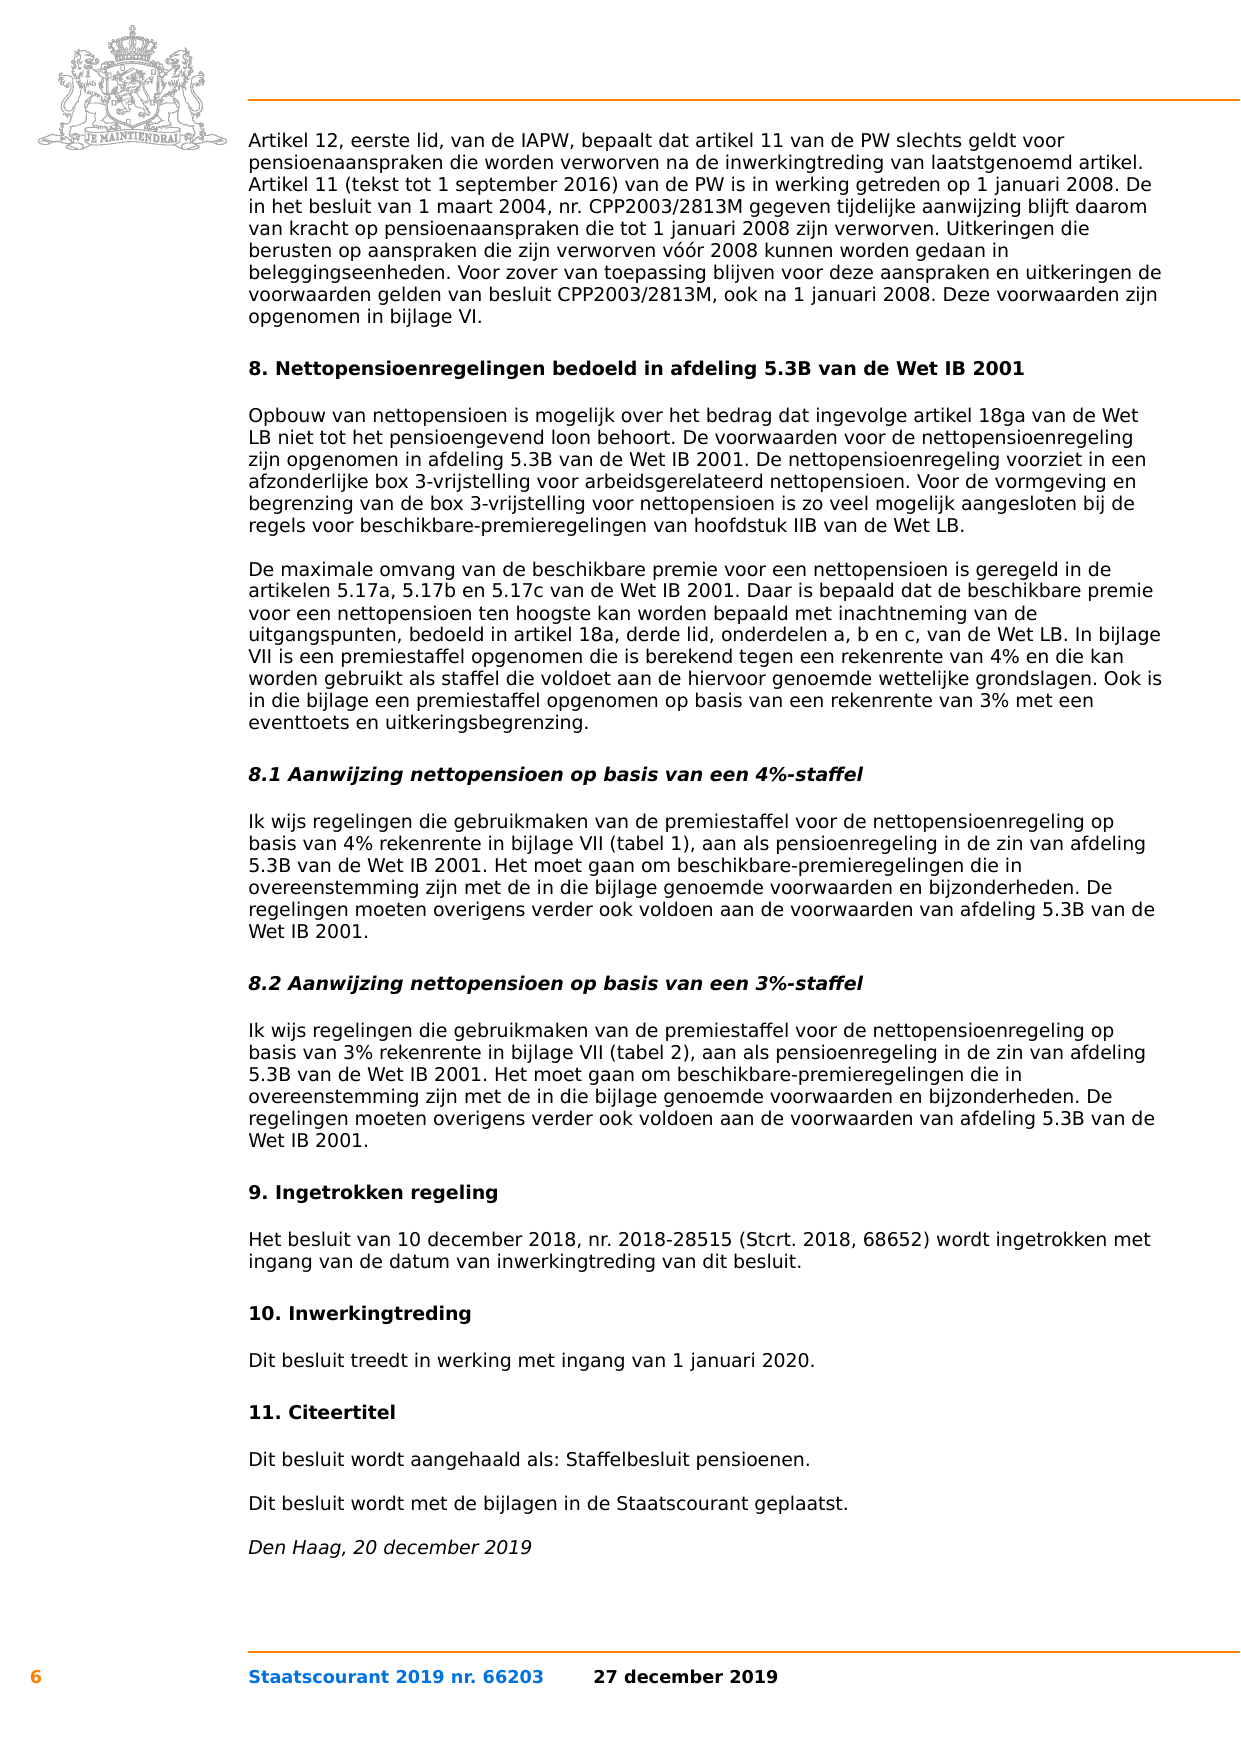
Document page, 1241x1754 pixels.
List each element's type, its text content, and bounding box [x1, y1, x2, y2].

subtitle 8. Nettopensioenregelingen bedoeld in afdeling 5.3B van de Wet IB 2001 [248, 358, 1163, 380]
text Artikel 12, eerste lid, van de IAPW, bepaalt dat artikel 11 van de PW slechts geldt voor pensioenaanspraken die worden verworven na de inwerkingtreding van laatstgenoemd artikel. Artikel 11 (tekst tot 1 september 2016) van de PW is in werking getreden op 1 januari 2008. De in het besluit van 1 maart 2004, nr. CPP2003/2813M gegeven tijdelijke aanwijzing blijft daarom van kracht op pensioenaanspraken die tot 1 januari 2008 zijn verworven. Uitkeringen die berusten op aanspraken die zijn verworven vóór 2008 kunnen worden gedaan in beleggingseenheden. Voor zover van toepassing blijven voor deze aanspraken en uitkeringen de voorwaarden gelden van besluit CPP2003/2813M, ook na 1 januari 2008. Deze voorwaarden zijn opgenomen in bijlage VI. [248, 130, 1163, 328]
text Dit besluit wordt aangehaald als: Staffelbesluit pensioenen. [248, 1449, 1163, 1471]
text Opbouw van nettopensioen is mogelijk over het bedrag dat ingevolge artikel 18ga van de Wet LB niet tot het pensioengevend loon behoort. De voorwaarden voor de nettopensioenregeling zijn opgenomen in afdeling 5.3B van de Wet IB 2001. De nettopensioenregeling voorziet in een afzonderlijke box 3-vrijstelling voor arbeidsgerelateerd nettopensioen. Voor de vormgeving en begrenzing van de box 3-vrijstelling voor nettopensioen is zo veel mogelijk aangesloten bij de regels voor beschikbare-premieregelingen van hoofdstuk IIB van de Wet LB. [248, 405, 1163, 537]
text Het besluit van 10 december 2018, nr. 2018-28515 (Stcrt. 2018, 68652) wordt ingetrokken met ingang van de datum van inwerkingtreding van dit besluit. [248, 1229, 1163, 1273]
subtitle 9. Ingetrokken regeling [248, 1182, 1163, 1204]
text Den Haag, 20 december 2019 [248, 1537, 1163, 1558]
text Dit besluit wordt met de bijlagen in de Staatscourant geplaatst. [248, 1493, 1163, 1515]
subtitle 8.2 Aanwijzing nettopensioen op basis van een 3%-staffel [248, 973, 1163, 995]
text Ik wijs regelingen die gebruikmaken van de premiestaffel voor de nettopensioenregeling op basis van 3% rekenrente in bijlage VII (tabel 2), aan als pensioenregeling in de zin van afdeling 5.3B van de Wet IB 2001. Het moet gaan om beschikbare-premieregelingen die in overeenstemming zijn met de in die bijlage genoemde voorwaarden en bijzonderheden. De regelingen moeten overigens verder ook voldoen aan de voorwaarden van afdeling 5.3B van de Wet IB 2001. [248, 1020, 1163, 1152]
text Dit besluit treedt in werking met ingang van 1 januari 2020. [248, 1350, 1163, 1372]
subtitle 8.1 Aanwijzing nettopensioen op basis van een 4%-staffel [248, 764, 1163, 786]
text De maximale omvang van de beschikbare premie voor een nettopensioen is geregeld in de artikelen 5.17a, 5.17b en 5.17c van de Wet IB 2001. Daar is bepaald dat de beschikbare premie voor een nettopensioen ten hoogste kan worden bepaald met inachtneming van de uitgangspunten, bedoeld in artikel 18a, derde lid, onderdelen a, b en c, van de Wet LB. In bijlage VII is een premiestaffel opgenomen die is berekend tegen een rekenrente van 4% en die kan worden gebruikt als staffel die voldoet aan de hiervoor genoemde wettelijke grondslagen. Ook is in die bijlage een premiestaffel opgenomen op basis van een rekenrente van 3% met een eventtoets en uitkeringsbegrenzing. [248, 558, 1163, 734]
subtitle 10. Inwerkingtreding [248, 1303, 1163, 1325]
subtitle 11. Citeertitel [248, 1402, 1163, 1424]
picture [38, 25, 227, 150]
text Ik wijs regelingen die gebruikmaken van de premiestaffel voor de nettopensioenregeling op basis van 4% rekenrente in bijlage VII (tabel 1), aan als pensioenregeling in de zin van afdeling 5.3B van de Wet IB 2001. Het moet gaan om beschikbare-premieregelingen die in overeenstemming zijn met de in die bijlage genoemde voorwaarden en bijzonderheden. De regelingen moeten overigens verder ook voldoen aan de voorwaarden van afdeling 5.3B van de Wet IB 2001. [248, 811, 1163, 943]
